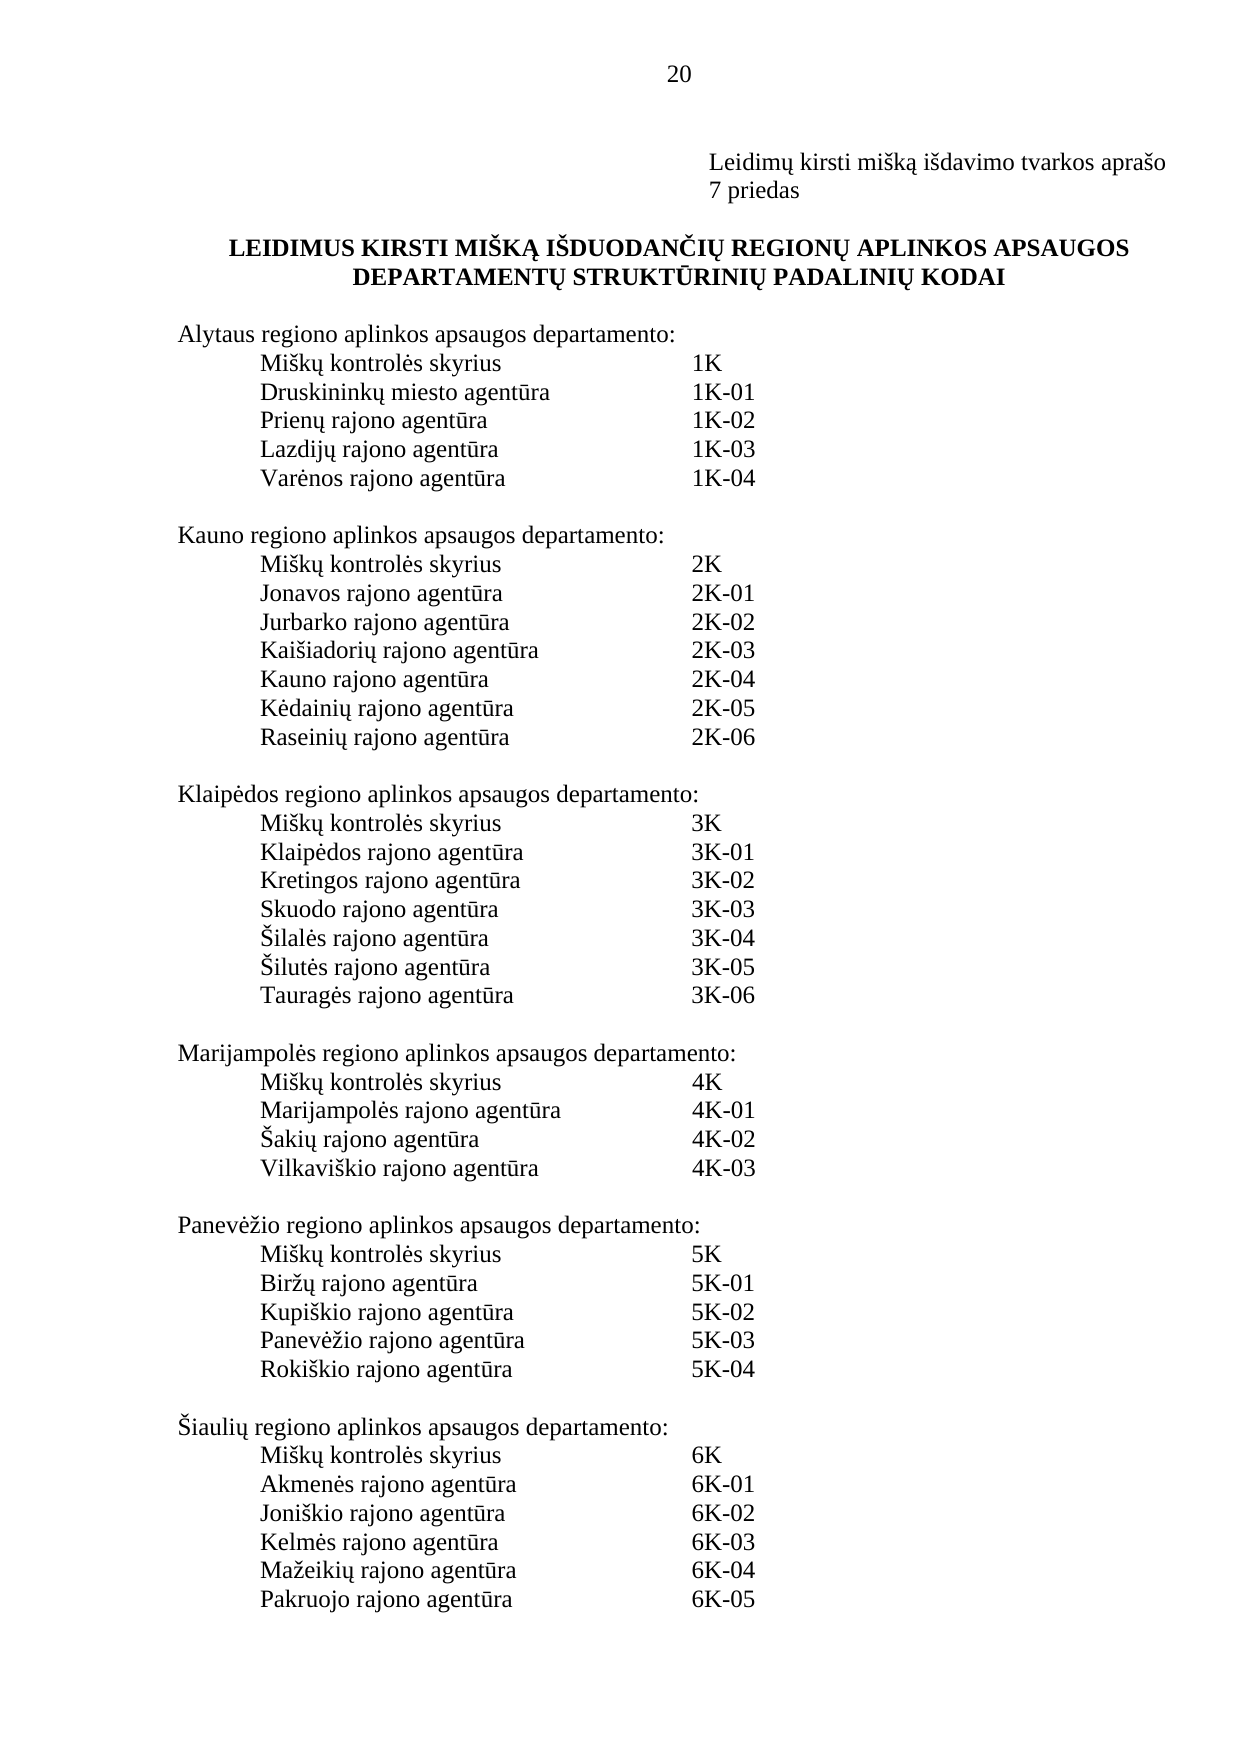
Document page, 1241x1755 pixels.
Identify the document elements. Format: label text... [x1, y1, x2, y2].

text 7 priedas [177, 176, 1181, 204]
table_cell 4K-03 [681, 1153, 1181, 1182]
table_cell 3K-02 [680, 866, 1181, 894]
table_cell 4K-02 [681, 1124, 1181, 1153]
table_cell 2K-02 [680, 607, 1181, 636]
table_cell 2K-04 [680, 664, 1181, 693]
text Leidimus kirsti mišką išduodančių regionŲ aplinkos apsaugos departamentų struktūrinių padalinių kodai [177, 233, 1181, 291]
table_cell 3K-04 [680, 923, 1181, 952]
table_cell 2K-03 [680, 636, 1181, 664]
table_cell 3K-01 [680, 837, 1181, 866]
table_header 4K [681, 1067, 1181, 1096]
table_cell Kupiškio rajono agentūra [177, 1297, 680, 1326]
table_cell Tauragės rajono agentūra [177, 981, 680, 1009]
text Klaipėdos regiono aplinkos apsaugos departamento: [177, 779, 1181, 808]
table_cell 3K-03 [680, 894, 1181, 923]
table_cell 6K-02 [680, 1498, 1181, 1527]
table_cell 2K-05 [680, 693, 1181, 722]
table_cell 5K-03 [680, 1326, 1181, 1354]
table_cell 2K-01 [680, 578, 1181, 607]
text Šiaulių regiono aplinkos apsaugos departamento: [177, 1412, 1181, 1441]
table_cell Prienų rajono agentūra [177, 406, 680, 434]
table_cell 6K-04 [680, 1556, 1181, 1584]
text Leidimų kirsti mišką išdavimo tvarkos aprašo [177, 147, 1181, 176]
table_cell Druskininkų miesto agentūra [177, 377, 680, 406]
table_cell Kauno rajono agentūra [177, 664, 680, 693]
text Panevėžio regiono aplinkos apsaugos departamento: [177, 1211, 1181, 1239]
table_cell Joniškio rajono agentūra [177, 1498, 680, 1527]
table_cell Kelmės rajono agentūra [177, 1527, 680, 1556]
table_cell 6K-03 [680, 1527, 1181, 1556]
table_cell 5K-02 [680, 1297, 1181, 1326]
table_cell 1K-02 [680, 406, 1181, 434]
table_header Miškų kontrolės skyrius [177, 549, 680, 578]
table_header Miškų kontrolės skyrius [177, 808, 680, 837]
table_cell Šilalės rajono agentūra [177, 923, 680, 952]
table_cell 1K-03 [680, 434, 1181, 463]
table_cell Klaipėdos rajono agentūra [177, 837, 680, 866]
table_header 5K [680, 1239, 1181, 1268]
table_cell Rokiškio rajono agentūra [177, 1354, 680, 1383]
table_cell 1K-01 [680, 377, 1181, 406]
table_cell Vilkaviškio rajono agentūra [177, 1153, 681, 1182]
table_cell 4K-01 [681, 1096, 1181, 1124]
table_cell 2K-06 [680, 722, 1181, 751]
text Marijampolės regiono aplinkos apsaugos departamento: [177, 1038, 1181, 1067]
table_cell Pakruojo rajono agentūra [177, 1584, 680, 1613]
table_cell 1K-04 [680, 463, 1181, 492]
table_cell Biržų rajono agentūra [177, 1268, 680, 1297]
table_cell Marijampolės rajono agentūra [177, 1096, 681, 1124]
table_header Miškų kontrolės skyrius [177, 1067, 681, 1096]
table_cell 3K-06 [680, 981, 1181, 1009]
text Kauno regiono aplinkos apsaugos departamento: [177, 521, 1181, 549]
table_header 3K [680, 808, 1181, 837]
table_cell Skuodo rajono agentūra [177, 894, 680, 923]
table_cell Akmenės rajono agentūra [177, 1469, 680, 1498]
table_header Miškų kontrolės skyrius [177, 1441, 680, 1469]
table_cell Šakių rajono agentūra [177, 1124, 681, 1153]
table_cell Panevėžio rajono agentūra [177, 1326, 680, 1354]
table_cell 6K-01 [680, 1469, 1181, 1498]
table_header Miškų kontrolės skyrius [177, 348, 680, 377]
table_header 2K [680, 549, 1181, 578]
table_cell Lazdijų rajono agentūra [177, 434, 680, 463]
table_cell 6K-05 [680, 1584, 1181, 1613]
table_cell Kaišiadorių rajono agentūra [177, 636, 680, 664]
table_cell Varėnos rajono agentūra [177, 463, 680, 492]
table_header 6K [680, 1441, 1181, 1469]
table_cell 5K-04 [680, 1354, 1181, 1383]
table_cell Raseinių rajono agentūra [177, 722, 680, 751]
text Alytaus regiono aplinkos apsaugos departamento: [177, 319, 1181, 348]
table_cell Mažeikių rajono agentūra [177, 1556, 680, 1584]
table_cell Kėdainių rajono agentūra [177, 693, 680, 722]
table_cell Jurbarko rajono agentūra [177, 607, 680, 636]
table_cell Kretingos rajono agentūra [177, 866, 680, 894]
table_cell 5K-01 [680, 1268, 1181, 1297]
table_header Miškų kontrolės skyrius [177, 1239, 680, 1268]
table_cell 3K-05 [680, 952, 1181, 981]
table_cell Jonavos rajono agentūra [177, 578, 680, 607]
table_header 1K [680, 348, 1181, 377]
table_cell Šilutės rajono agentūra [177, 952, 680, 981]
